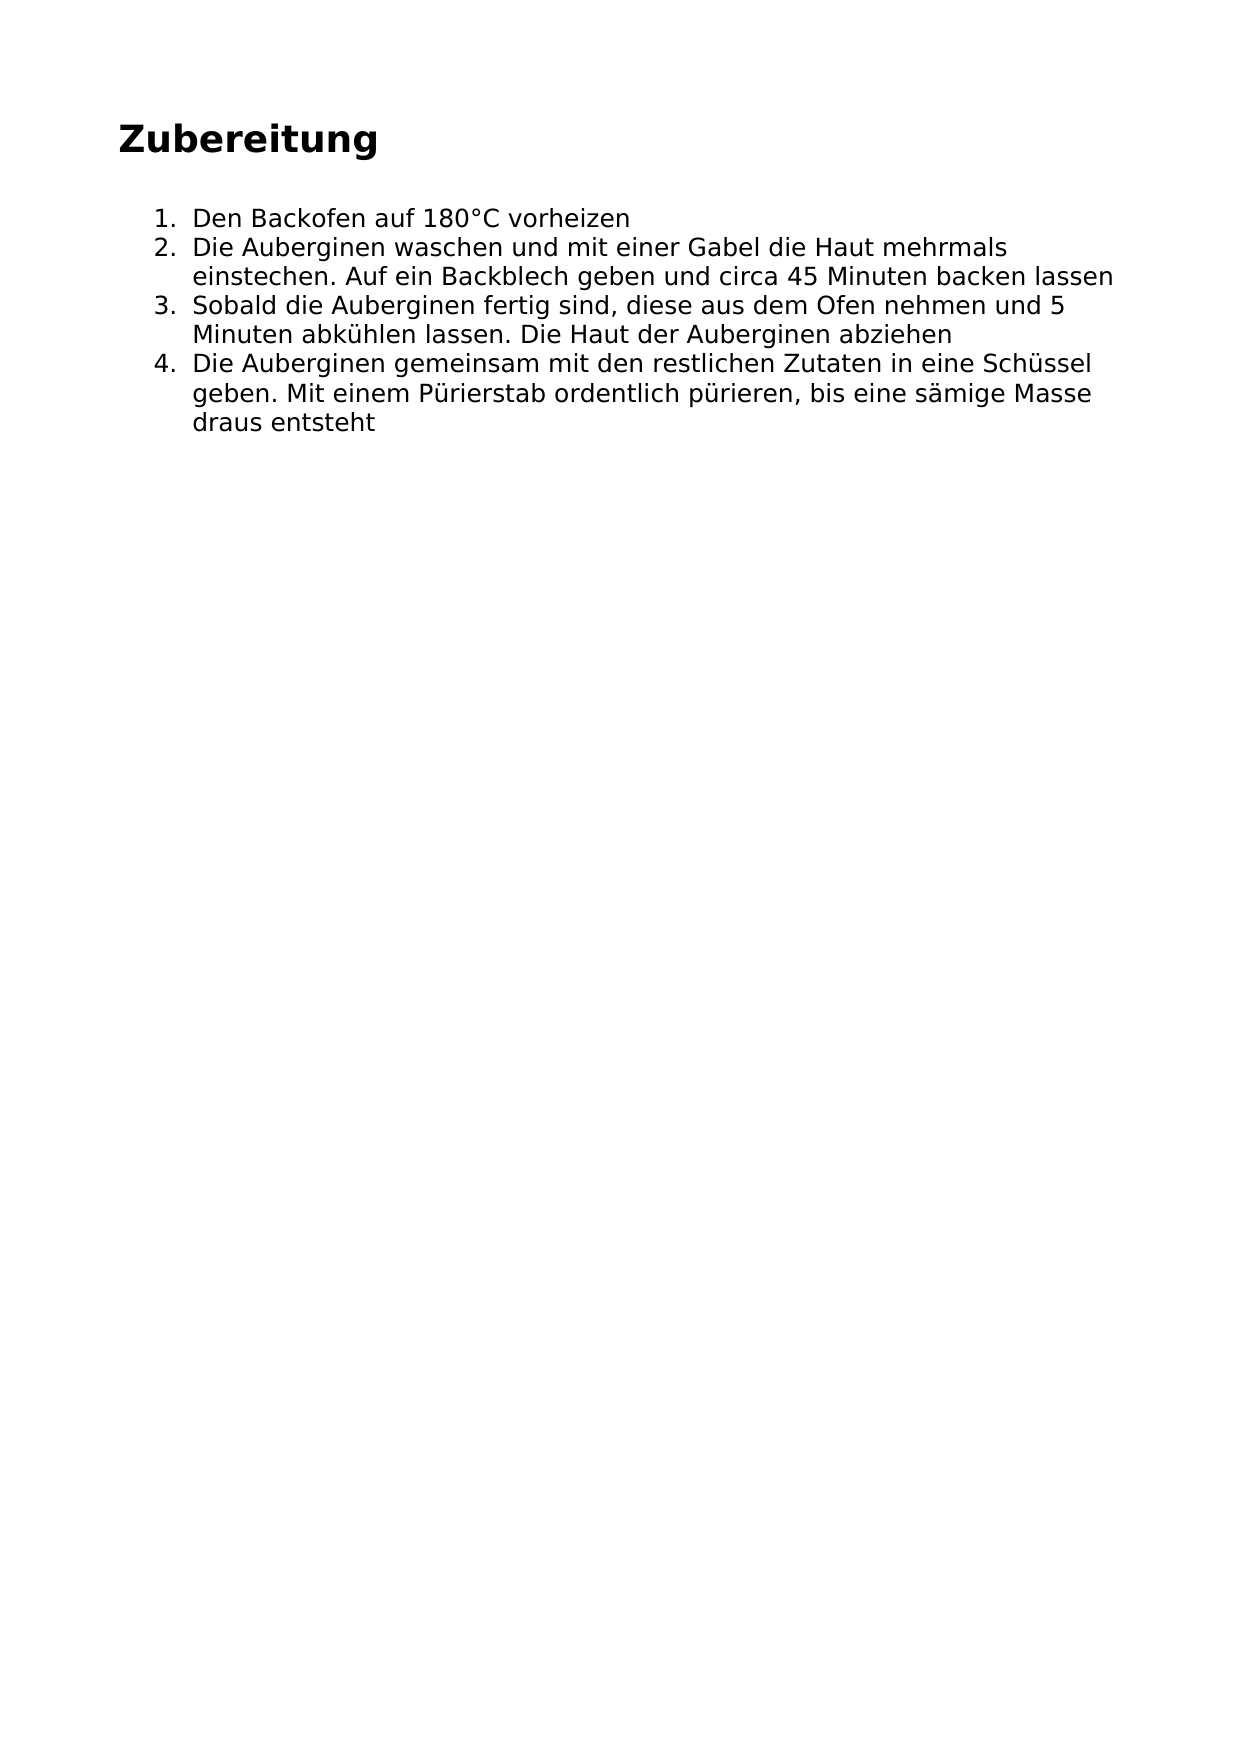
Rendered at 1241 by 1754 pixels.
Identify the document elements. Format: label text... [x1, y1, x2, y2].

list Den Backofen auf 180°C vorheizen [177, 204, 1122, 233]
list Sobald die Auberginen fertig sind, diese aus dem Ofen nehmen und 5 Minuten abkühlen lassen. Die Haut der Auberginen abziehen [177, 291, 1122, 349]
list Die Auberginen waschen und mit einer Gabel die Haut mehrmals einstechen. Auf ein Backblech geben und circa 45 Minuten backen lassen [177, 233, 1122, 291]
subtitle Zubereitung [118, 118, 1122, 162]
list Die Auberginen gemeinsam mit den restlichen Zutaten in eine Schüssel geben. Mit einem Pürierstab ordentlich pürieren, bis eine sämige Masse draus entsteht [177, 349, 1122, 437]
